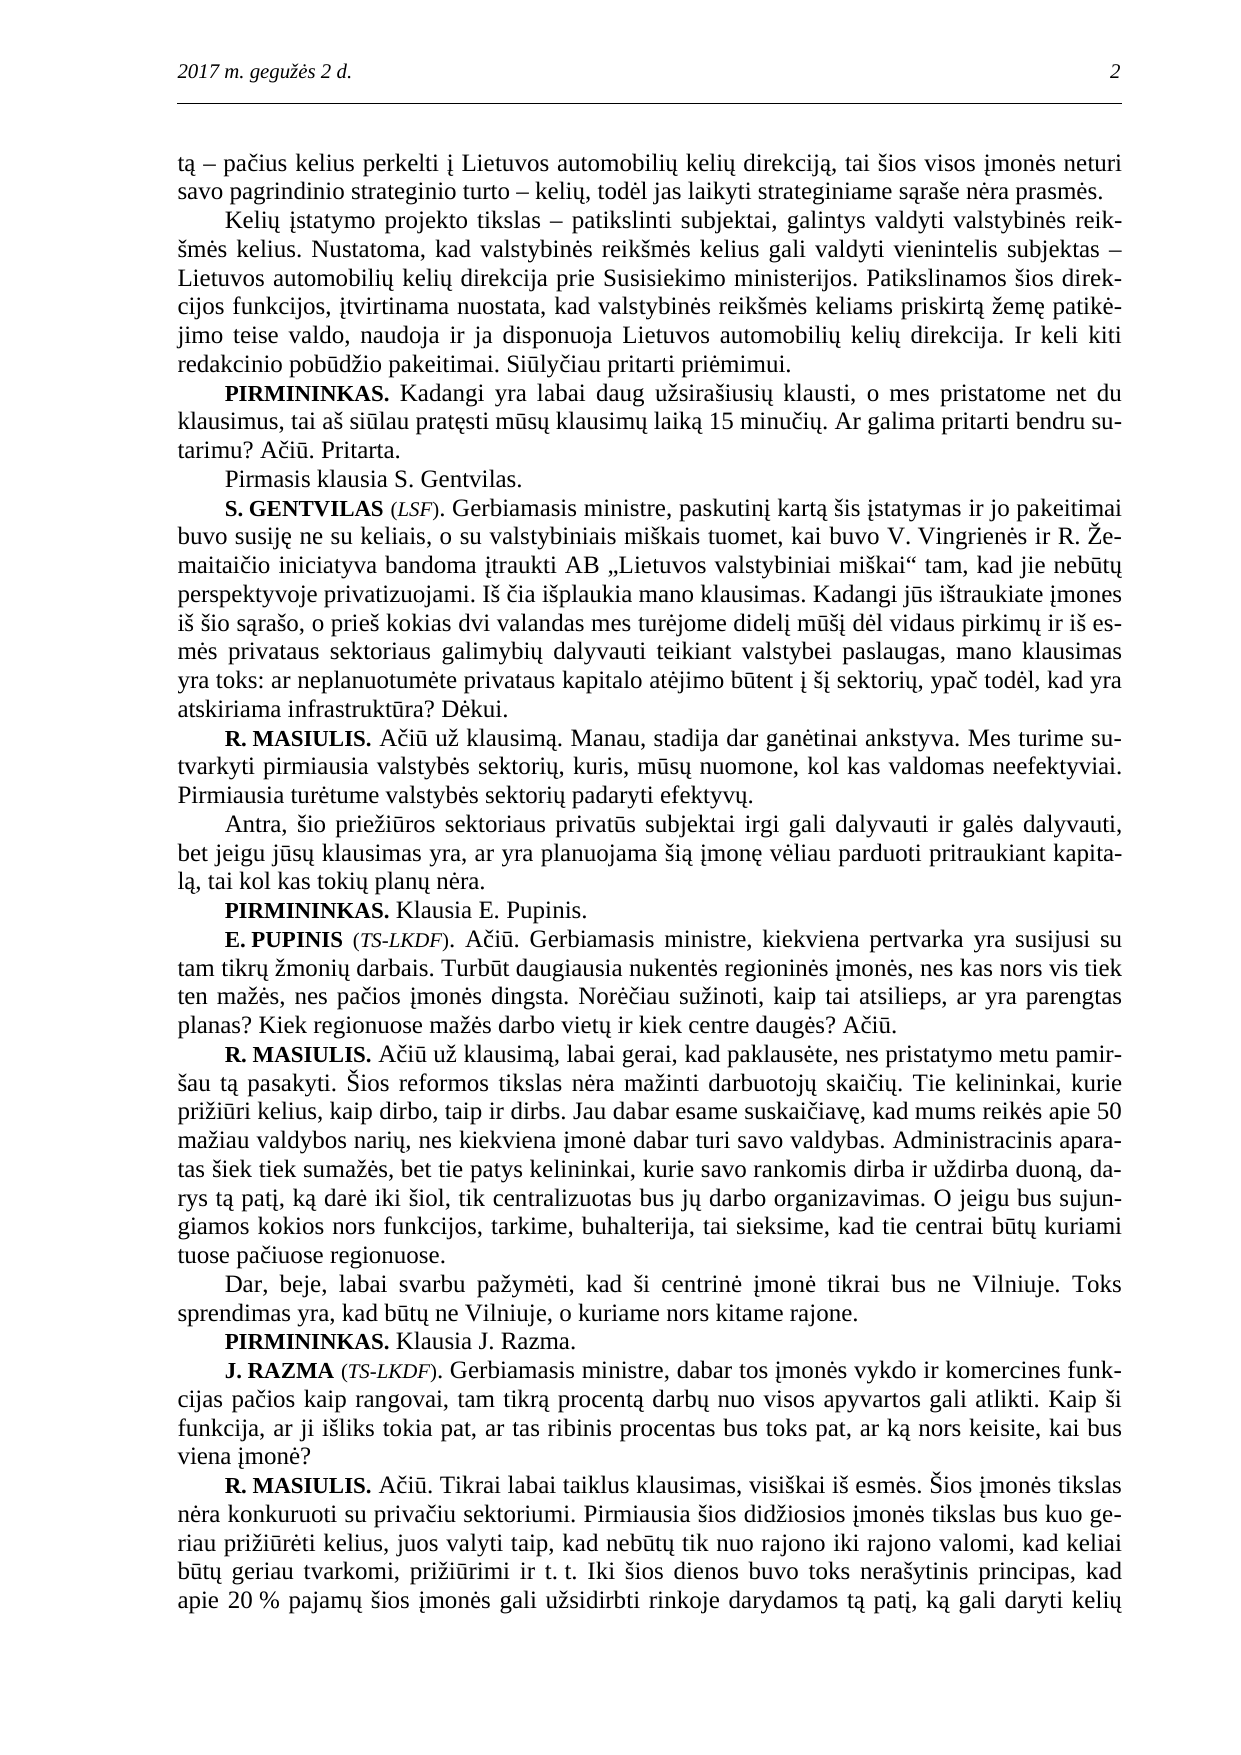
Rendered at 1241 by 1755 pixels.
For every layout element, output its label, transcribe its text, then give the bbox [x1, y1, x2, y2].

text PIRMININKAS. Klau­sia J. Raz­ma. [177, 1326, 1122, 1355]
text S. GENTVILAS (LSF). Ger­bia­ma­sis mi­nist­re, pas­ku­ti­nį kar­tą šis įsta­ty­mas ir jo pa­kei­ti­mai bu­vo su­si­ję ne su ke­liais, o su vals­ty­bi­niais miš­kais tuo­met, kai bu­vo V. Ving­rie­nės ir R. Že­mai­tai­čio ini­cia­ty­va ban­do­ma įtrauk­ti AB „Lie­tu­vos vals­ty­bi­niai miš­kai“ tam, kad jie ne­bū­tų per­spek­ty­vo­je pri­va­ti­zuo­ja­mi. Iš čia iš­plau­kia ma­no klau­si­mas. Ka­dan­gi jūs iš­trau­kia­te įmo­nes iš šio są­ra­šo, o prieš ko­kias dvi va­lan­das mes tu­rė­jo­me di­de­lį mū­šį dėl vi­daus pir­ki­mų ir iš es­mės pri­va­taus sek­to­riaus ga­li­my­bių da­ly­vau­ti tei­kiant vals­ty­bei pa­slau­gas, ma­no klau­si­mas yra toks: ar ne­pla­nuo­tu­mė­te pri­va­taus ka­pi­ta­lo at­ėji­mo bū­tent į šį sek­to­rių, ypač to­dėl, kad yra at­ski­ria­ma in­fra­struk­tū­ra? Dė­kui. [177, 493, 1122, 723]
text PIRMININKAS. Ka­dan­gi yra la­bai daug už­si­ra­šiu­sių klaus­ti, o mes pri­sta­to­me net du klau­si­mus, tai aš siū­lau pra­tęs­ti mū­sų klau­si­mų lai­ką 15 mi­nu­čių. Ar ga­li­ma pri­tar­ti ben­dru su­ta­ri­mu? Ačiū. Pri­tar­ta. [177, 378, 1122, 464]
text Dar, be­je, la­bai svar­bu pa­žy­mė­ti, kad ši cen­tri­nė įmo­nė tik­rai bus ne Vil­niu­je. Toks spren­di­mas yra, kad bū­tų ne Vil­niu­je, o ku­ria­me nors ki­ta­me ra­jo­ne. [177, 1269, 1122, 1326]
text E. PUPINIS (TS-LKDF). Ačiū. Ger­bia­ma­sis mi­nist­re, kiek­vie­na per­tvar­ka yra su­si­ju­si su tam tik­rų žmo­nių dar­bais. Tur­būt dau­giau­sia nu­ken­tės re­gio­ni­nės įmo­nės, nes kas nors vis tiek ten ma­žės, nes pa­čios įmo­nės dings­ta. No­rė­čiau su­ži­no­ti, kaip tai at­si­lieps, ar yra pa­reng­tas pla­nas? Kiek re­gio­nuo­se ma­žės dar­bo vie­tų ir kiek cen­tre dau­gės? Ačiū. [177, 924, 1122, 1039]
text Pir­ma­sis klau­sia S. Gent­vi­las. [177, 464, 1122, 493]
text tą – pa­čius ke­lius per­kel­ti į Lie­tu­vos au­to­mo­bi­lių ke­lių di­rek­ci­ją, tai šios vi­sos įmo­nės ne­tu­ri sa­vo pa­grin­di­nio stra­te­gi­nio tur­to – ke­lių, to­dėl jas lai­ky­ti stra­te­gi­nia­me są­ra­še nė­ra pras­mės. [177, 148, 1122, 205]
text R. MASIULIS. Ačiū. Tik­rai la­bai taik­lus klau­si­mas, vi­siš­kai iš es­mės. Šios įmo­nės tiks­las nė­ra kon­ku­ruo­ti su pri­va­čiu sek­to­riu­mi. Pir­miau­sia šios di­džio­sios įmo­nės tiks­las bus kuo ge­riau pri­žiū­rė­ti ke­lius, juos va­ly­ti taip, kad ne­bū­tų tik nuo ra­jo­no iki ra­jo­no va­lo­mi, kad ke­liai bū­tų ge­riau tvar­ko­mi, pri­žiū­ri­mi ir t. t. Iki šios die­nos bu­vo toks ne­ra­šy­ti­nis prin­ci­pas, kad apie 20 % pa­ja­mų šios įmo­nės ga­li už­si­dirb­ti rin­ko­je da­ry­da­mos tą pa­tį, ką ga­li da­ry­ti ke­lių [177, 1470, 1122, 1614]
text Ke­lių įsta­ty­mo pro­jek­to tiks­las – pa­tiks­lin­ti sub­jek­tai, ga­lin­tys val­dy­ti vals­ty­bi­nės reik­šmės ke­lius. Nu­sta­to­ma, kad vals­ty­bi­nės reikš­mės ke­lius ga­li val­dy­ti vie­nin­te­lis sub­jek­tas – Lie­tu­vos au­to­mo­bi­lių ke­lių di­rek­ci­ja prie Su­si­sie­ki­mo mi­nis­te­ri­jos. Pa­tiks­li­na­mos šios di­rek­cijos funk­ci­jos, įtvir­ti­na­ma nuo­sta­ta, kad vals­ty­bi­nės reikš­mės ke­liams pri­skir­tą že­mę pa­ti­kė­jimo tei­se val­do, nau­do­ja ir ja dis­po­nuo­ja Lie­tu­vos au­to­mo­bi­lių ke­lių di­rek­ci­ja. Ir ke­li ki­ti redak­ci­nio po­bū­džio pa­kei­ti­mai. Siū­ly­čiau pri­tar­ti pri­ėmi­mui. [177, 205, 1122, 378]
text An­tra, šio prie­žiū­ros sek­to­riaus pri­va­tūs sub­jek­tai ir­gi ga­li da­ly­vau­ti ir ga­lės da­ly­vau­ti, bet jei­gu jū­sų klau­si­mas yra, ar yra pla­nuo­ja­ma šią įmo­nę vė­liau par­duo­ti pri­trau­kiant ka­pi­ta­lą, tai kol kas to­kių pla­nų nė­ra. [177, 809, 1122, 895]
text R. MASIULIS. Ačiū už klau­si­mą. Ma­nau, sta­di­ja dar ga­nė­ti­nai anks­ty­va. Mes tu­ri­me su­tvar­ky­ti pir­miau­sia vals­ty­bės sek­to­rių, ku­ris, mū­sų nuo­mo­ne, kol kas val­do­mas ne­efek­ty­viai. Pir­miau­sia tu­rė­tu­me vals­ty­bės sek­to­rių pa­da­ry­ti efek­ty­vų. [177, 723, 1122, 809]
text J. RAZMA (TS-LKDF). Ger­bia­ma­sis mi­nist­re, da­bar tos įmo­nės vyk­do ir ko­mer­ci­nes funk­ci­jas pa­čios kaip ran­go­vai, tam tik­rą pro­cen­tą dar­bų nuo vi­sos apy­var­tos ga­li at­lik­ti. Kaip ši funk­ci­ja, ar ji iš­liks to­kia pat, ar tas ri­bi­nis pro­cen­tas bus toks pat, ar ką nors kei­si­te, kai bus vie­na įmo­nė? [177, 1355, 1122, 1470]
text R. MASIULIS. Ačiū už klau­si­mą, la­bai ge­rai, kad pa­klau­sė­te, nes pri­sta­ty­mo me­tu pa­mir­šau tą pa­sa­ky­ti. Šios re­for­mos tiks­las nė­ra ma­žin­ti dar­buo­to­jų skai­čių. Tie ke­li­nin­kai, ku­rie pri­žiū­ri ke­lius, kaip dir­bo, taip ir dirbs. Jau da­bar esa­me su­skai­čia­vę, kad mums rei­kės apie 50 ma­žiau val­dy­bos na­rių, nes kiek­vie­na įmo­nė da­bar tu­ri sa­vo val­dy­bas. Ad­mi­nist­ra­ci­nis apa­ra­tas šiek tiek su­ma­žės, bet tie pa­tys ke­li­nin­kai, ku­rie sa­vo ran­ko­mis dir­ba ir už­dir­ba duo­ną, da­rys tą pa­tį, ką da­rė iki šiol, tik cen­tra­li­zuo­tas bus jų dar­bo or­ga­ni­za­vi­mas. O jei­gu bus su­jun­gia­mos ko­kios nors funk­ci­jos, tar­ki­me, bu­hal­te­ri­ja, tai siek­si­me, kad tie cen­trai bū­tų ku­ria­mi tuo­se pa­čiuo­se re­gio­nuo­se. [177, 1039, 1122, 1269]
text PIRMININKAS. Klau­sia E. Pu­pi­nis. [177, 895, 1122, 924]
